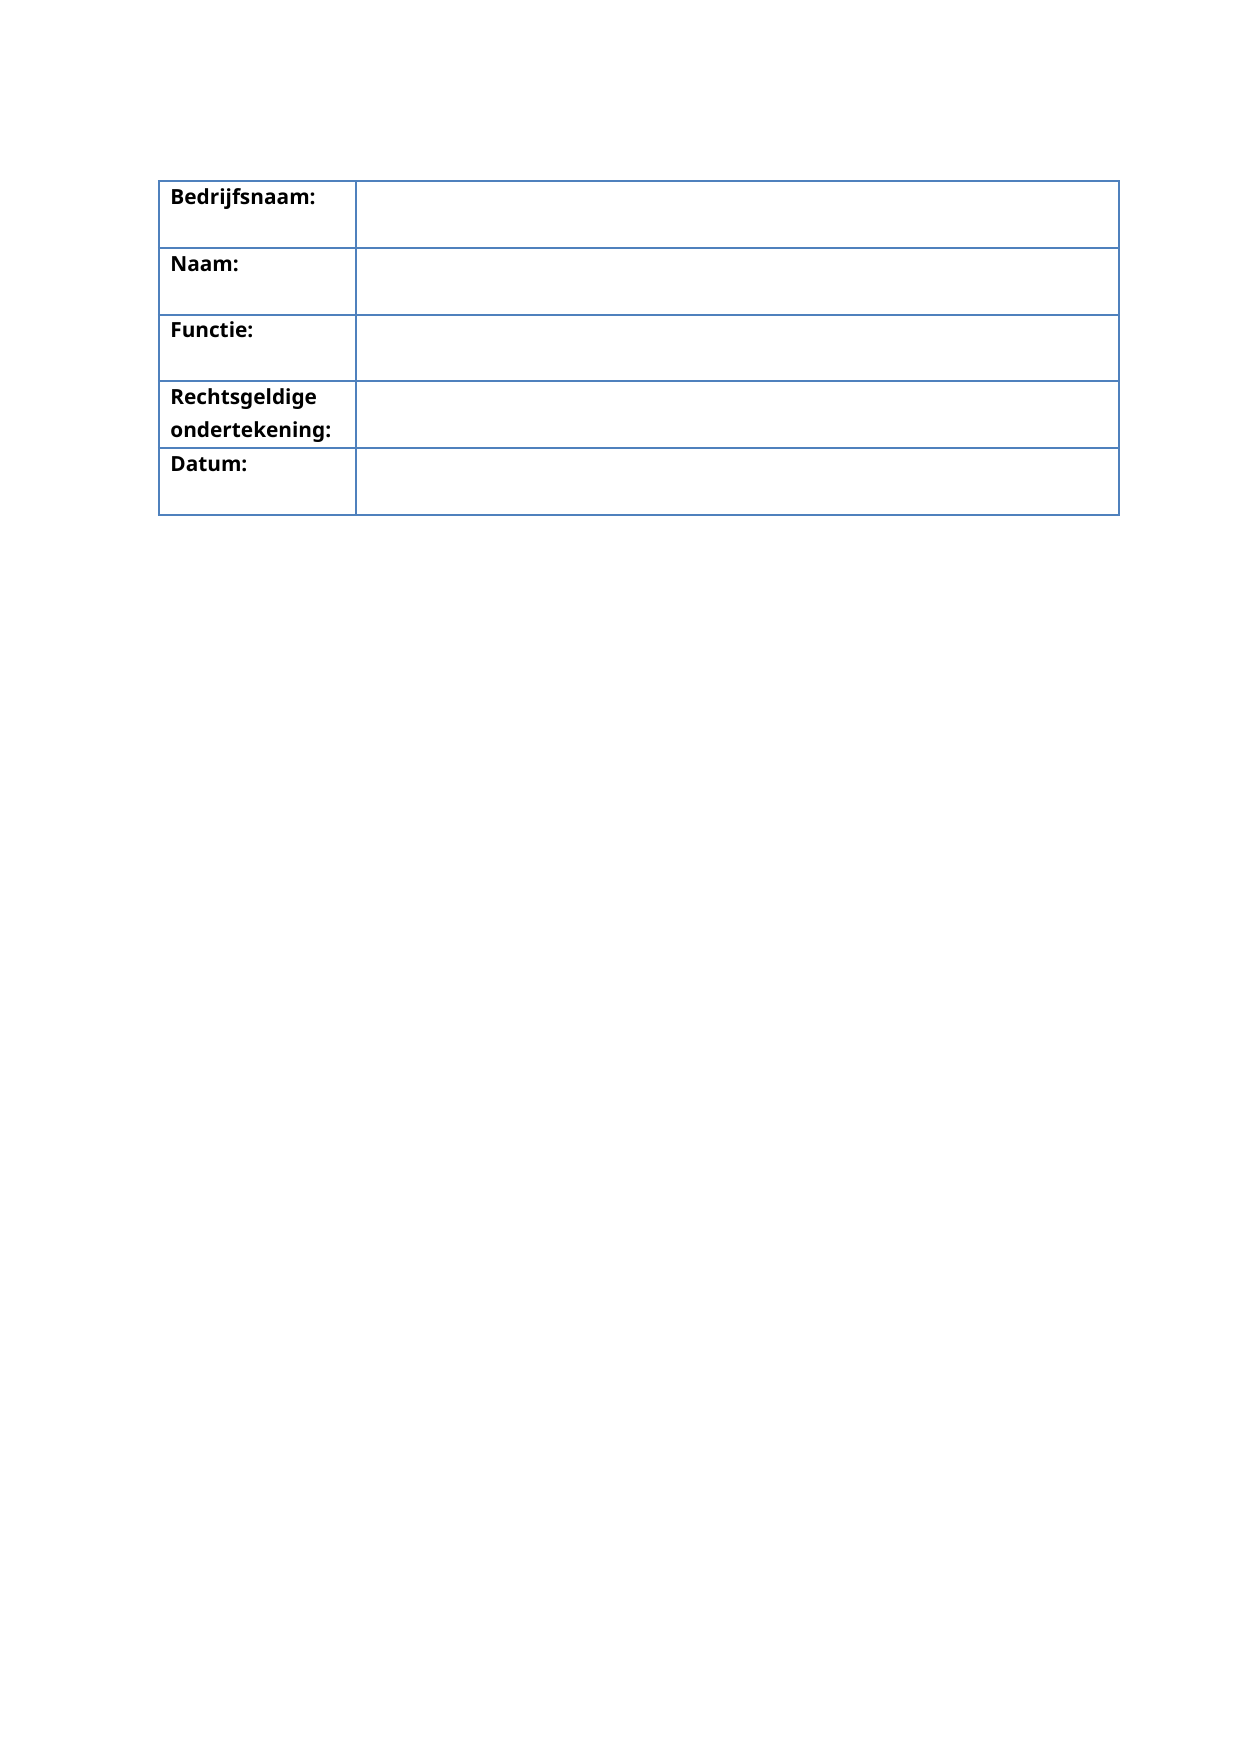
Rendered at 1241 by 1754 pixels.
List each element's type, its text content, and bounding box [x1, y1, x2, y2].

table_cell [357, 382, 1118, 447]
table_cell [357, 316, 1118, 380]
table_cell Functie: [160, 316, 355, 380]
table_cell Datum: [160, 449, 355, 513]
table_header [357, 182, 1118, 247]
table_header Bedrijfsnaam: [160, 182, 355, 247]
table_cell Naam: [160, 249, 355, 313]
table_cell Rechtsgeldige ondertekening: [160, 382, 355, 447]
table_cell [357, 249, 1118, 313]
table_cell [357, 449, 1118, 513]
